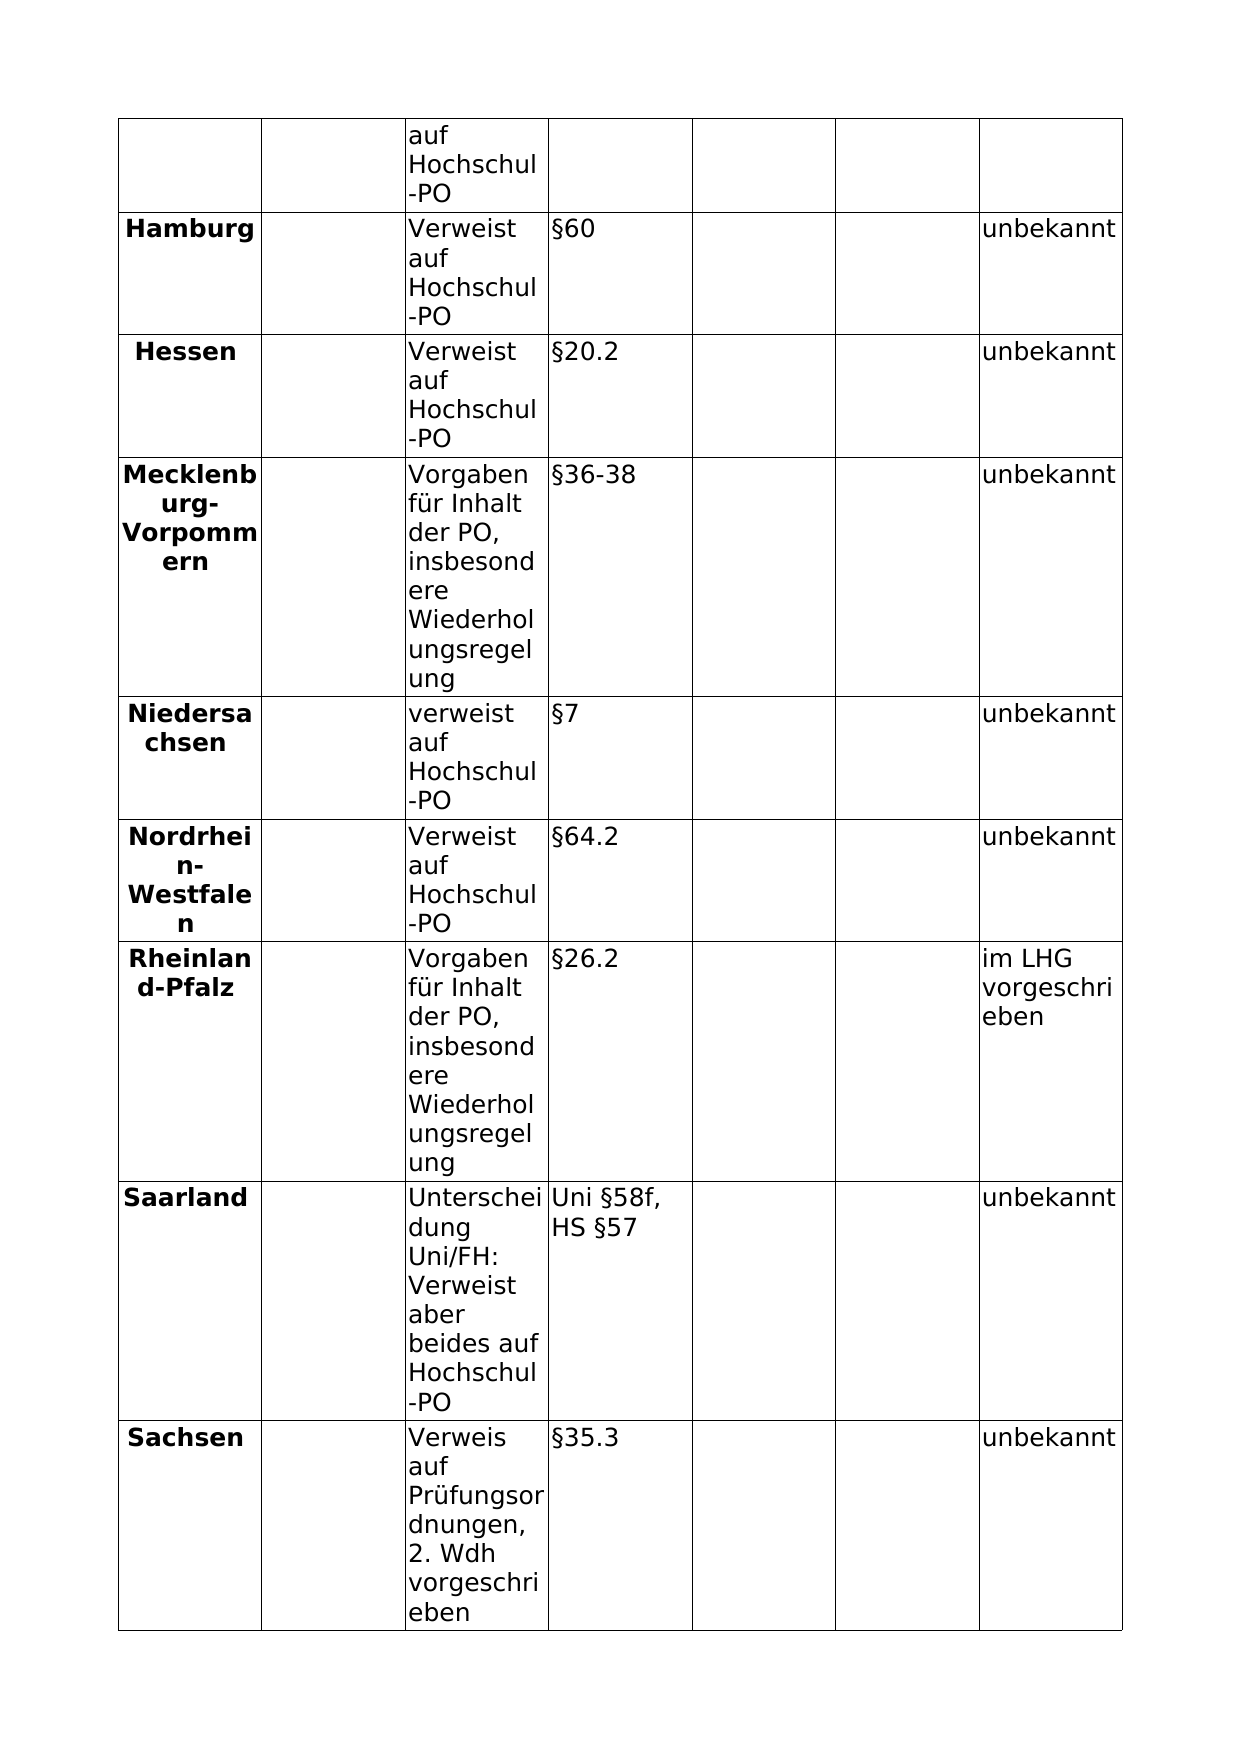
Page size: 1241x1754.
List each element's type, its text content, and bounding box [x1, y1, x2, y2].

table_cell [262, 1421, 405, 1630]
table_cell §26.2 [549, 942, 692, 1181]
table_cell [262, 458, 405, 696]
table_cell Mecklenburg-Vorpommern [119, 458, 261, 696]
table_cell Vorgaben für Inhalt der PO, insbesondere Wiederholungsregelung [406, 942, 548, 1181]
table_cell unbekannt [980, 1182, 1122, 1420]
table_cell [980, 119, 1122, 212]
table_cell [693, 213, 835, 334]
table_cell [549, 119, 692, 212]
table_cell Hamburg [119, 213, 261, 334]
table_cell verweist auf Hochschul-PO [406, 697, 548, 819]
table_cell Saarland [119, 1182, 261, 1420]
table_cell Unterscheidung Uni/FH: Verweist aber beides auf Hochschul-PO [406, 1182, 548, 1420]
table_cell [693, 942, 835, 1181]
table_cell [836, 942, 979, 1181]
table_cell unbekannt [980, 458, 1122, 696]
table_cell unbekannt [980, 335, 1122, 457]
table_cell [836, 1421, 979, 1630]
table_cell Hessen [119, 335, 261, 457]
table_cell auf Hochschul-PO [406, 119, 548, 212]
table_cell [836, 213, 979, 334]
table_cell [693, 1421, 835, 1630]
table_cell unbekannt [980, 697, 1122, 819]
table_cell §64.2 [549, 820, 692, 941]
table_cell Verweist auf Hochschul-PO [406, 820, 548, 941]
table_cell Verweist auf Hochschul-PO [406, 335, 548, 457]
table_cell Uni §58f, HS §57 [549, 1182, 692, 1420]
table_cell im LHG vorgeschrieben [980, 942, 1122, 1181]
table_cell unbekannt [980, 820, 1122, 941]
table_cell [262, 697, 405, 819]
table_cell [262, 820, 405, 941]
table_cell §7 [549, 697, 692, 819]
table_cell [836, 119, 979, 212]
table_cell unbekannt [980, 213, 1122, 334]
table_cell Verweis auf Prüfungsordnungen, 2. Wdh vorgeschrieben [406, 1421, 548, 1630]
table_cell [262, 1182, 405, 1420]
table_cell [262, 335, 405, 457]
table_cell Nordrhein-Westfalen [119, 820, 261, 941]
table_cell [693, 119, 835, 212]
table_cell [693, 458, 835, 696]
table_cell Verweist auf Hochschul-PO [406, 213, 548, 334]
table_cell Niedersachsen [119, 697, 261, 819]
table_cell [119, 119, 261, 212]
table_cell [836, 820, 979, 941]
table_cell [693, 335, 835, 457]
table_cell unbekannt [980, 1421, 1122, 1630]
table_cell [693, 820, 835, 941]
table_cell [836, 335, 979, 457]
table_cell §60 [549, 213, 692, 334]
table_cell Rheinland-Pfalz [119, 942, 261, 1181]
table_cell Vorgaben für Inhalt der PO, insbesondere Wiederholungsregelung [406, 458, 548, 696]
table_cell §36-38 [549, 458, 692, 696]
table_cell [836, 1182, 979, 1420]
table_cell [836, 697, 979, 819]
table_cell §35.3 [549, 1421, 692, 1630]
table_cell [262, 213, 405, 334]
table_cell [836, 458, 979, 696]
table_cell §20.2 [549, 335, 692, 457]
table_cell [262, 942, 405, 1181]
table_cell [693, 697, 835, 819]
table_cell Sachsen [119, 1421, 261, 1630]
table_cell [693, 1182, 835, 1420]
table_cell [262, 119, 405, 212]
